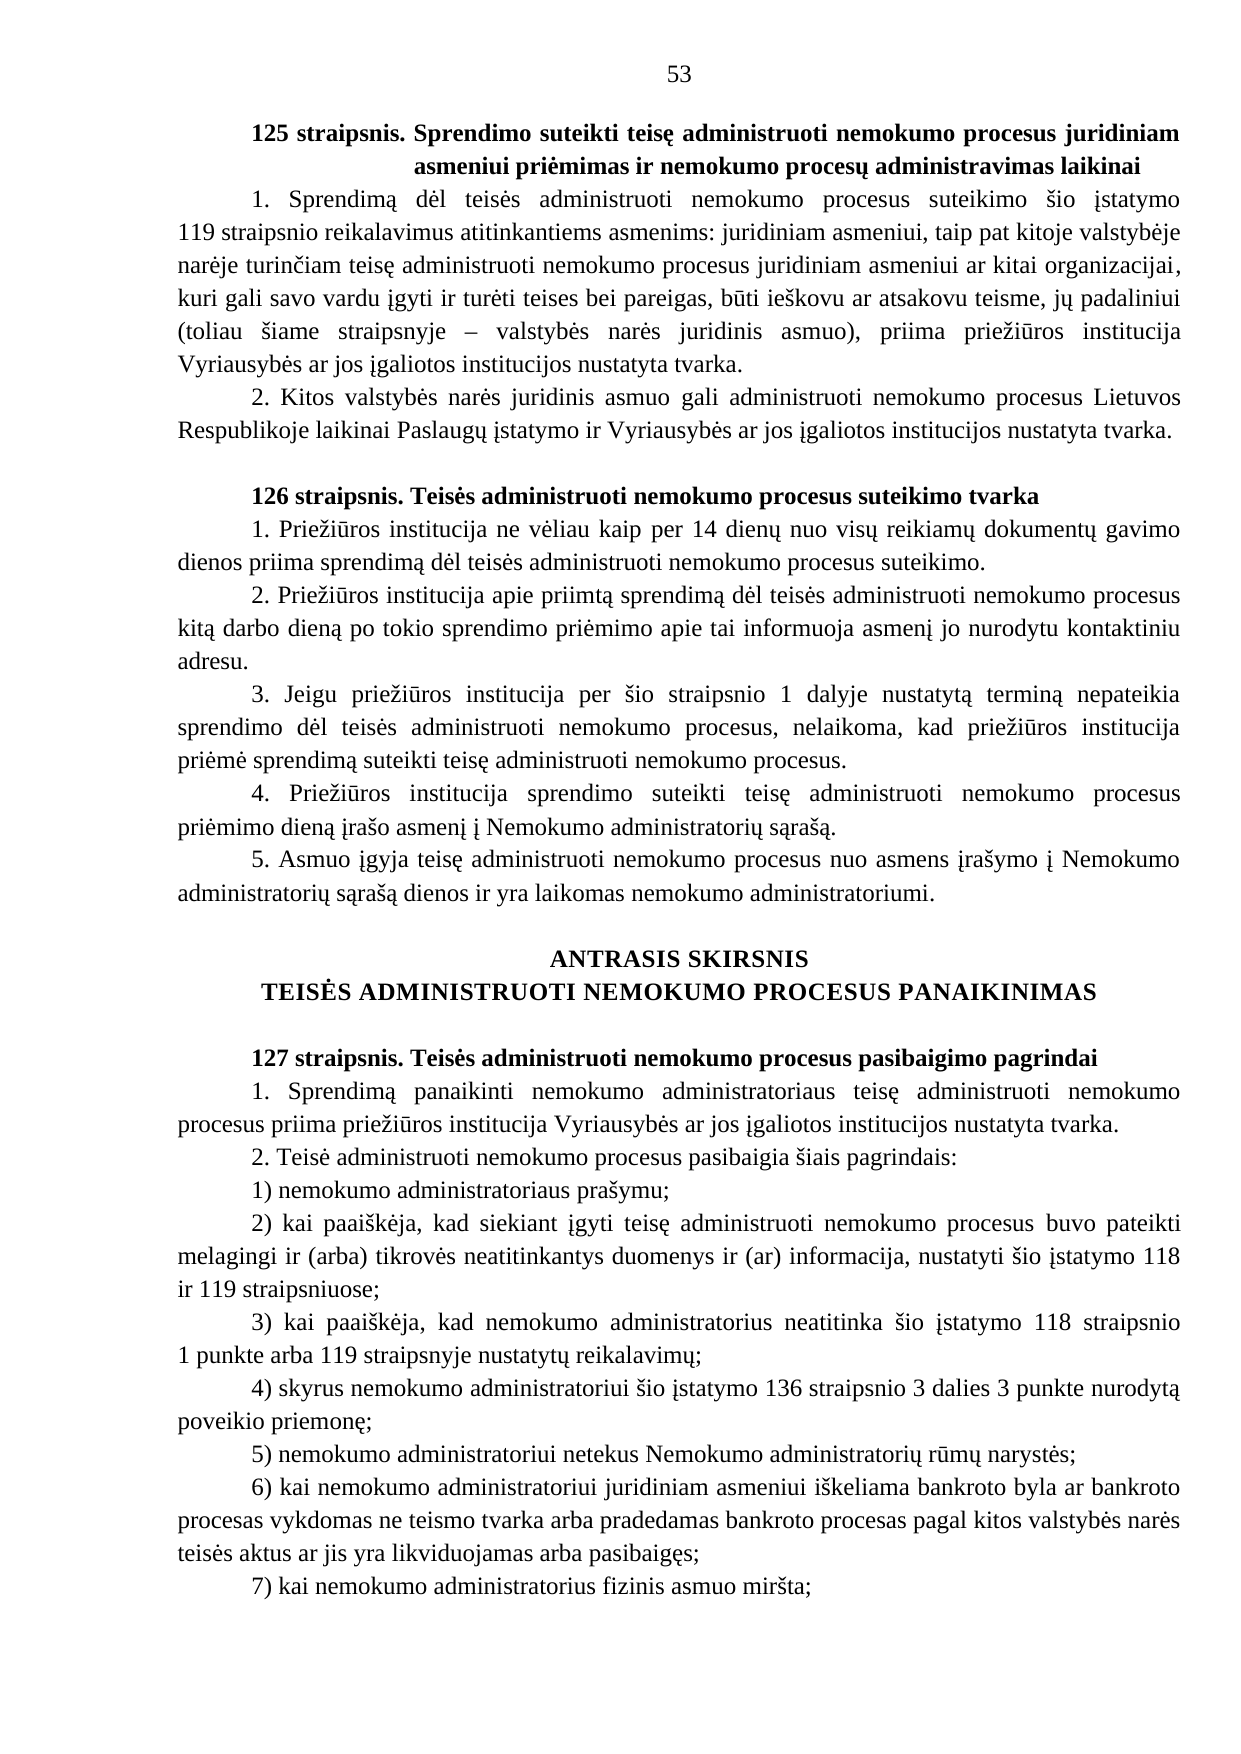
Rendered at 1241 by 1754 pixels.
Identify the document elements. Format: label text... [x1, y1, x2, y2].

text 7) kai nemokumo administratorius fizinis asmuo miršta; [177, 1571, 1181, 1600]
text 4. Priežiūros institucija sprendimo suteikti teisę administruoti nemokumo procesus priėmimo dieną įrašo asmenį į Nemokumo administratorių sąrašą. [177, 778, 1181, 840]
text 2. Teisė administruoti nemokumo procesus pasibaigia šiais pagrindais: [177, 1142, 1181, 1171]
text 3) kai paaiškėja, kad nemokumo administratorius neatitinka šio įstatymo 118 straipsnio 1 punkte arba 119 straipsnyje nustatytų reikalavimų; [177, 1307, 1181, 1369]
text 3. Jeigu priežiūros institucija per šio straipsnio 1 dalyje nustatytą terminą nepateikia sprendimo dėl teisės administruoti nemokumo procesus, nelaikoma, kad priežiūros institucija priėmė sprendimą suteikti teisę administruoti nemokumo procesus. [177, 679, 1181, 774]
text 6) kai nemokumo administratoriui juridiniam asmeniui iškeliama bankroto byla ar bankroto procesas vykdomas ne teismo tvarka arba pradedamas bankroto procesas pagal kitos valstybės narės teisės aktus ar jis yra likviduojamas arba pasibaigęs; [177, 1472, 1181, 1567]
text 1. Priežiūros institucija ne vėliau kaip per 14 dienų nuo visų reikiamų dokumentų gavimo dienos priima sprendimą dėl teisės administruoti nemokumo procesus suteikimo. [177, 514, 1181, 576]
text 2) kai paaiškėja, kad siekiant įgyti teisę administruoti nemokumo procesus buvo pateikti melagingi ir (arba) tikrovės neatitinkantys duomenys ir (ar) informacija, nustatyti šio įstatymo 118 ir 119 straipsniuose; [177, 1208, 1181, 1303]
text 125 straipsnis. Sprendimo suteikti teisę administruoti nemokumo procesus juridiniam asmeniui priėmimas ir nemokumo procesų administravimas laikinai [251, 118, 1181, 180]
text 5) nemokumo administratoriui netekus Nemokumo administratorių rūmų narystės; [177, 1439, 1181, 1468]
text TEISĖS ADMINISTRUOTI NEMOKUMO PROCESUS PANAIKINIMAS [177, 977, 1181, 1005]
text ANTRASIS SKIRSNIS [177, 944, 1181, 972]
text 2. Priežiūros institucija apie priimtą sprendimą dėl teisės administruoti nemokumo procesus kitą darbo dieną po tokio sprendimo priėmimo apie tai informuoja asmenį jo nurodytu kontaktiniu adresu. [177, 580, 1181, 675]
text 127 straipsnis. Teisės administruoti nemokumo procesus pasibaigimo pagrindai [177, 1043, 1181, 1071]
text 1. Sprendimą panaikinti nemokumo administratoriaus teisę administruoti nemokumo procesus priima priežiūros institucija Vyriausybės ar jos įgaliotos institucijos nustatyta tvarka. [177, 1076, 1181, 1137]
text 5. Asmuo įgyja teisę administruoti nemokumo procesus nuo asmens įrašymo į Nemokumo administratorių sąrašą dienos ir yra laikomas nemokumo administratoriumi. [177, 844, 1181, 906]
text 1) nemokumo administratoriaus prašymu; [177, 1175, 1181, 1203]
text 4) skyrus nemokumo administratoriui šio įstatymo 136 straipsnio 3 dalies 3 punkte nurodytą poveikio priemonę; [177, 1373, 1181, 1435]
text 1. Sprendimą dėl teisės administruoti nemokumo procesus suteikimo šio įstatymo 119 straipsnio reikalavimus atitinkantiems asmenims: juridiniam asmeniui, taip pat kitoje valstybėje narėje turinčiam teisę administruoti nemokumo procesus juridiniam asmeniui ar kitai organizacijai, kuri gali savo vardu įgyti ir turėti teises bei pareigas, būti ieškovu ar atsakovu teisme, jų padaliniui (toliau šiame straipsnyje – valstybės narės juridinis asmuo), priima priežiūros institucija Vyriausybės ar jos įgaliotos institucijos nustatyta tvarka. [177, 184, 1181, 378]
text 126 straipsnis. Teisės administruoti nemokumo procesus suteikimo tvarka [251, 481, 1181, 510]
text 2. Kitos valstybės narės juridinis asmuo gali administruoti nemokumo procesus Lietuvos Respublikoje laikinai Paslaugų įstatymo ir Vyriausybės ar jos įgaliotos institucijos nustatyta tvarka. [177, 382, 1181, 444]
